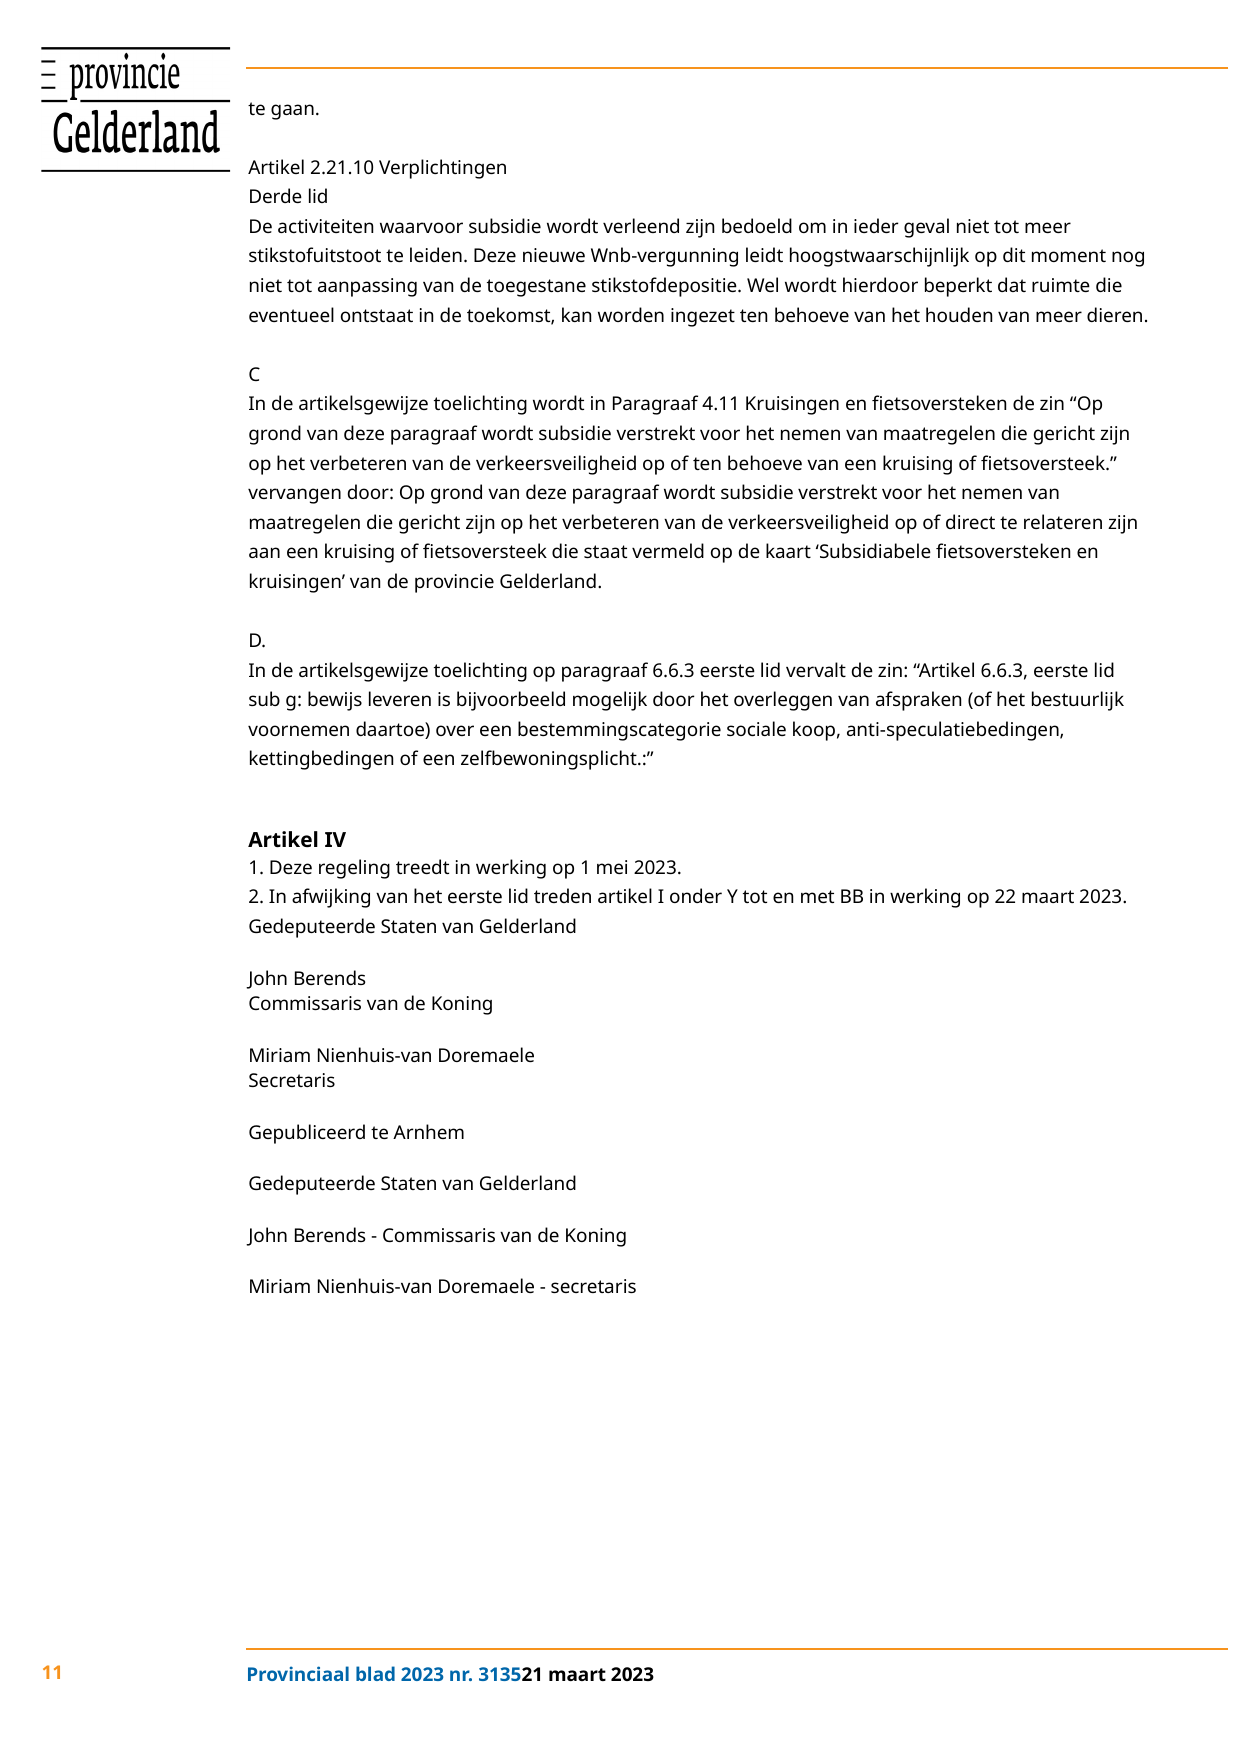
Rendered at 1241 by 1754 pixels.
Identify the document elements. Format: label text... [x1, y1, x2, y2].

text In de artikelsgewijze toelichting op paragraaf 6.6.3 eerste lid vervalt de zin: “Artikel 6.6.3, eerste lid sub g: bewijs leveren is bijvoorbeeld mogelijk door het overleggen van afspraken (of het bestuurlijk voornemen daartoe) over een bestemmingscategorie sociale koop, anti-speculatiebedingen, kettingbedingen of een zelfbewoningsplicht.:” [248, 657, 1152, 771]
text Derde lid [248, 183, 1152, 209]
text Secretaris [248, 1068, 1152, 1093]
text Artikel 2.21.10 Verplichtingen [248, 154, 1152, 180]
text Gepubliceerd te Arnhem [248, 1119, 1152, 1145]
text Gedeputeerde Staten van Gelderland [248, 913, 1152, 939]
text In de artikelsgewijze toelichting wordt in Paragraaf 4.11 Kruisingen en fietsoversteken de zin “Op grond van deze paragraaf wordt subsidie verstrekt voor het nemen van maatregelen die gericht zijn op het verbeteren van de verkeersveiligheid op of ten behoeve van een kruising of fietsoversteek.” vervangen door: Op grond van deze paragraaf wordt subsidie verstrekt voor het nemen van maatregelen die gericht zijn op het verbeteren van de verkeersveiligheid op of direct te relateren zijn aan een kruising of fietsoversteek die staat vermeld op de kaart ‘Subsidiabele fietsoversteken en kruisingen’ van de provincie Gelderland. [248, 391, 1152, 594]
picture [41, 47, 231, 172]
text te gaan. [248, 95, 1152, 121]
text Commissaris van de Koning [248, 990, 1152, 1016]
text John Berends - Commissaris van de Koning [248, 1222, 1152, 1248]
text Gedeputeerde Staten van Gelderland [248, 1171, 1152, 1196]
text C [248, 361, 1152, 387]
text Miriam Nienhuis-van Doremaele - secretaris [248, 1273, 1152, 1299]
text John Berends [248, 965, 1152, 990]
text 1. Deze regeling treedt in werking op 1 mei 2023. [248, 854, 1152, 880]
text De activiteiten waarvoor subsidie wordt verleend zijn bedoeld om in ieder geval niet tot meer stikstofuitstoot te leiden. Deze nieuwe Wnb-vergunning leidt hoogstwaarschijnlijk op dit moment nog niet tot aanpassing van de toegestane stikstofdepositie. Wel wordt hierdoor beperkt dat ruimte die eventueel ontstaat in de toekomst, kan worden ingezet ten behoeve van het houden van meer dieren. [248, 213, 1152, 328]
text D. [248, 627, 1152, 653]
text 2. In afwijking van het eerste lid treden artikel I onder Y tot en met BB in werking op 22 maart 2023. [248, 884, 1152, 909]
text Miriam Nienhuis-van Doremaele [248, 1042, 1152, 1068]
text Artikel IV [248, 826, 1152, 854]
